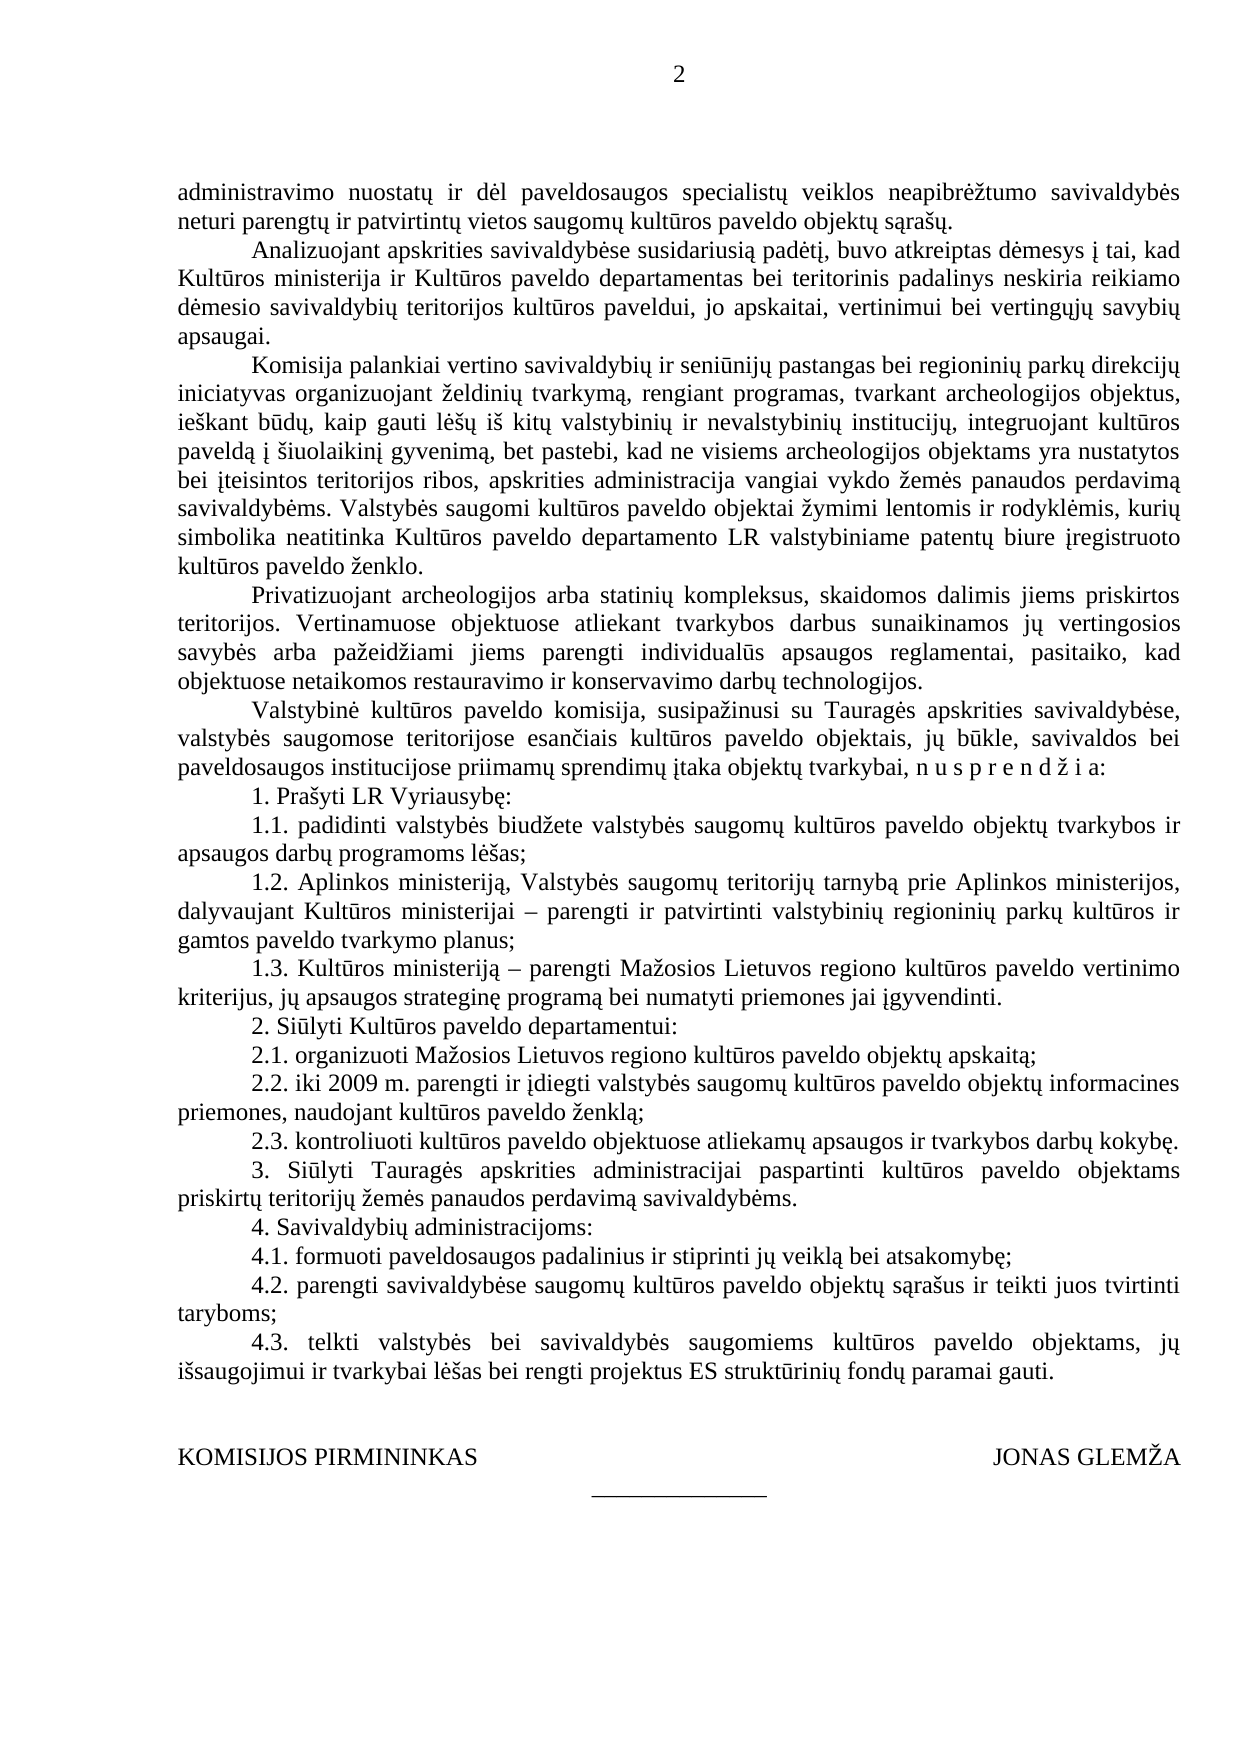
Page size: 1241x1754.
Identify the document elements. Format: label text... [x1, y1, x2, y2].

text ______________ [177, 1471, 1181, 1500]
text 2.3. kontroliuoti kultūros paveldo objektuose atliekamų apsaugos ir tvarkybos darbų kokybę. [177, 1126, 1181, 1155]
text 2.2. iki 2009 m. parengti ir įdiegti valstybės saugomų kultūros paveldo objektų informacines priemones, naudojant kultūros paveldo ženklą; [177, 1068, 1181, 1126]
text 4.3. telkti valstybės bei savivaldybės saugomiems kultūros paveldo objektams, jų išsaugojimui ir tvarkybai lėšas bei rengti projektus ES struktūrinių fondų paramai gauti. [177, 1327, 1181, 1385]
text 3. Siūlyti Tauragės apskrities administracijai paspartinti kultūros paveldo objektams priskirtų teritorijų žemės panaudos perdavimą savivaldybėms. [177, 1155, 1181, 1212]
text 4. Savivaldybių administracijoms: [177, 1212, 1181, 1241]
text 1.3. Kultūros ministeriją – parengti Mažosios Lietuvos regiono kultūros paveldo vertinimo kriterijus, jų apsaugos strateginę programą bei numatyti priemones jai įgyvendinti. [177, 953, 1181, 1011]
text 1.1. padidinti valstybės biudžete valstybės saugomų kultūros paveldo objektų tvarkybos ir apsaugos darbų programoms lėšas; [177, 810, 1181, 867]
text 4.2. parengti savivaldybėse saugomų kultūros paveldo objektų sąrašus ir teikti juos tvirtinti taryboms; [177, 1270, 1181, 1327]
text KOMISIJOS PIRMININKAS JONAS GLEMŽA [177, 1442, 1181, 1471]
text administravimo nuostatų ir dėl paveldosaugos specialistų veiklos neapibrėžtumo savivaldybės neturi parengtų ir patvirtintų vietos saugomų kultūros paveldo objektų sąrašų. [177, 177, 1181, 235]
text Valstybinė kultūros paveldo komisija, susipažinusi su Tauragės apskrities savivaldybėse, valstybės saugomose teritorijose esančiais kultūros paveldo objektais, jų būkle, savivaldos bei paveldosaugos institucijose priimamų sprendimų įtaka objektų tvarkybai, nusprendžia: [177, 695, 1181, 781]
text 1.2. Aplinkos ministeriją, Valstybės saugomų teritorijų tarnybą prie Aplinkos ministerijos, dalyvaujant Kultūros ministerijai – parengti ir patvirtinti valstybinių regioninių parkų kultūros ir gamtos paveldo tvarkymo planus; [177, 867, 1181, 953]
text 1. Prašyti LR Vyriausybę: [177, 781, 1181, 810]
text 4.1. formuoti paveldosaugos padalinius ir stiprinti jų veiklą bei atsakomybę; [177, 1241, 1181, 1270]
text Komisija palankiai vertino savivaldybių ir seniūnijų pastangas bei regioninių parkų direkcijų iniciatyvas organizuojant želdinių tvarkymą, rengiant programas, tvarkant archeologijos objektus, ieškant būdų, kaip gauti lėšų iš kitų valstybinių ir nevalstybinių institucijų, integruojant kultūros paveldą į šiuolaikinį gyvenimą, bet pastebi, kad ne visiems archeologijos objektams yra nustatytos bei įteisintos teritorijos ribos, apskrities administracija vangiai vykdo žemės panaudos perdavimą savivaldybėms. Valstybės saugomi kultūros paveldo objektai žymimi lentomis ir rodyklėmis, kurių simbolika neatitinka Kultūros paveldo departamento LR valstybiniame patentų biure įregistruoto kultūros paveldo ženklo. [177, 350, 1181, 580]
text 2.1. organizuoti Mažosios Lietuvos regiono kultūros paveldo objektų apskaitą; [177, 1040, 1181, 1068]
text 2. Siūlyti Kultūros paveldo departamentui: [177, 1011, 1181, 1040]
text Privatizuojant archeologijos arba statinių kompleksus, skaidomos dalimis jiems priskirtos teritorijos. Vertinamuose objektuose atliekant tvarkybos darbus sunaikinamos jų vertingosios savybės arba pažeidžiami jiems parengti individualūs apsaugos reglamentai, pasitaiko, kad objektuose netaikomos restauravimo ir konservavimo darbų technologijos. [177, 580, 1181, 695]
text Analizuojant apskrities savivaldybėse susidariusią padėtį, buvo atkreiptas dėmesys į tai, kad Kultūros ministerija ir Kultūros paveldo departamentas bei teritorinis padalinys neskiria reikiamo dėmesio savivaldybių teritorijos kultūros paveldui, jo apskaitai, vertinimui bei vertingųjų savybių apsaugai. [177, 235, 1181, 350]
